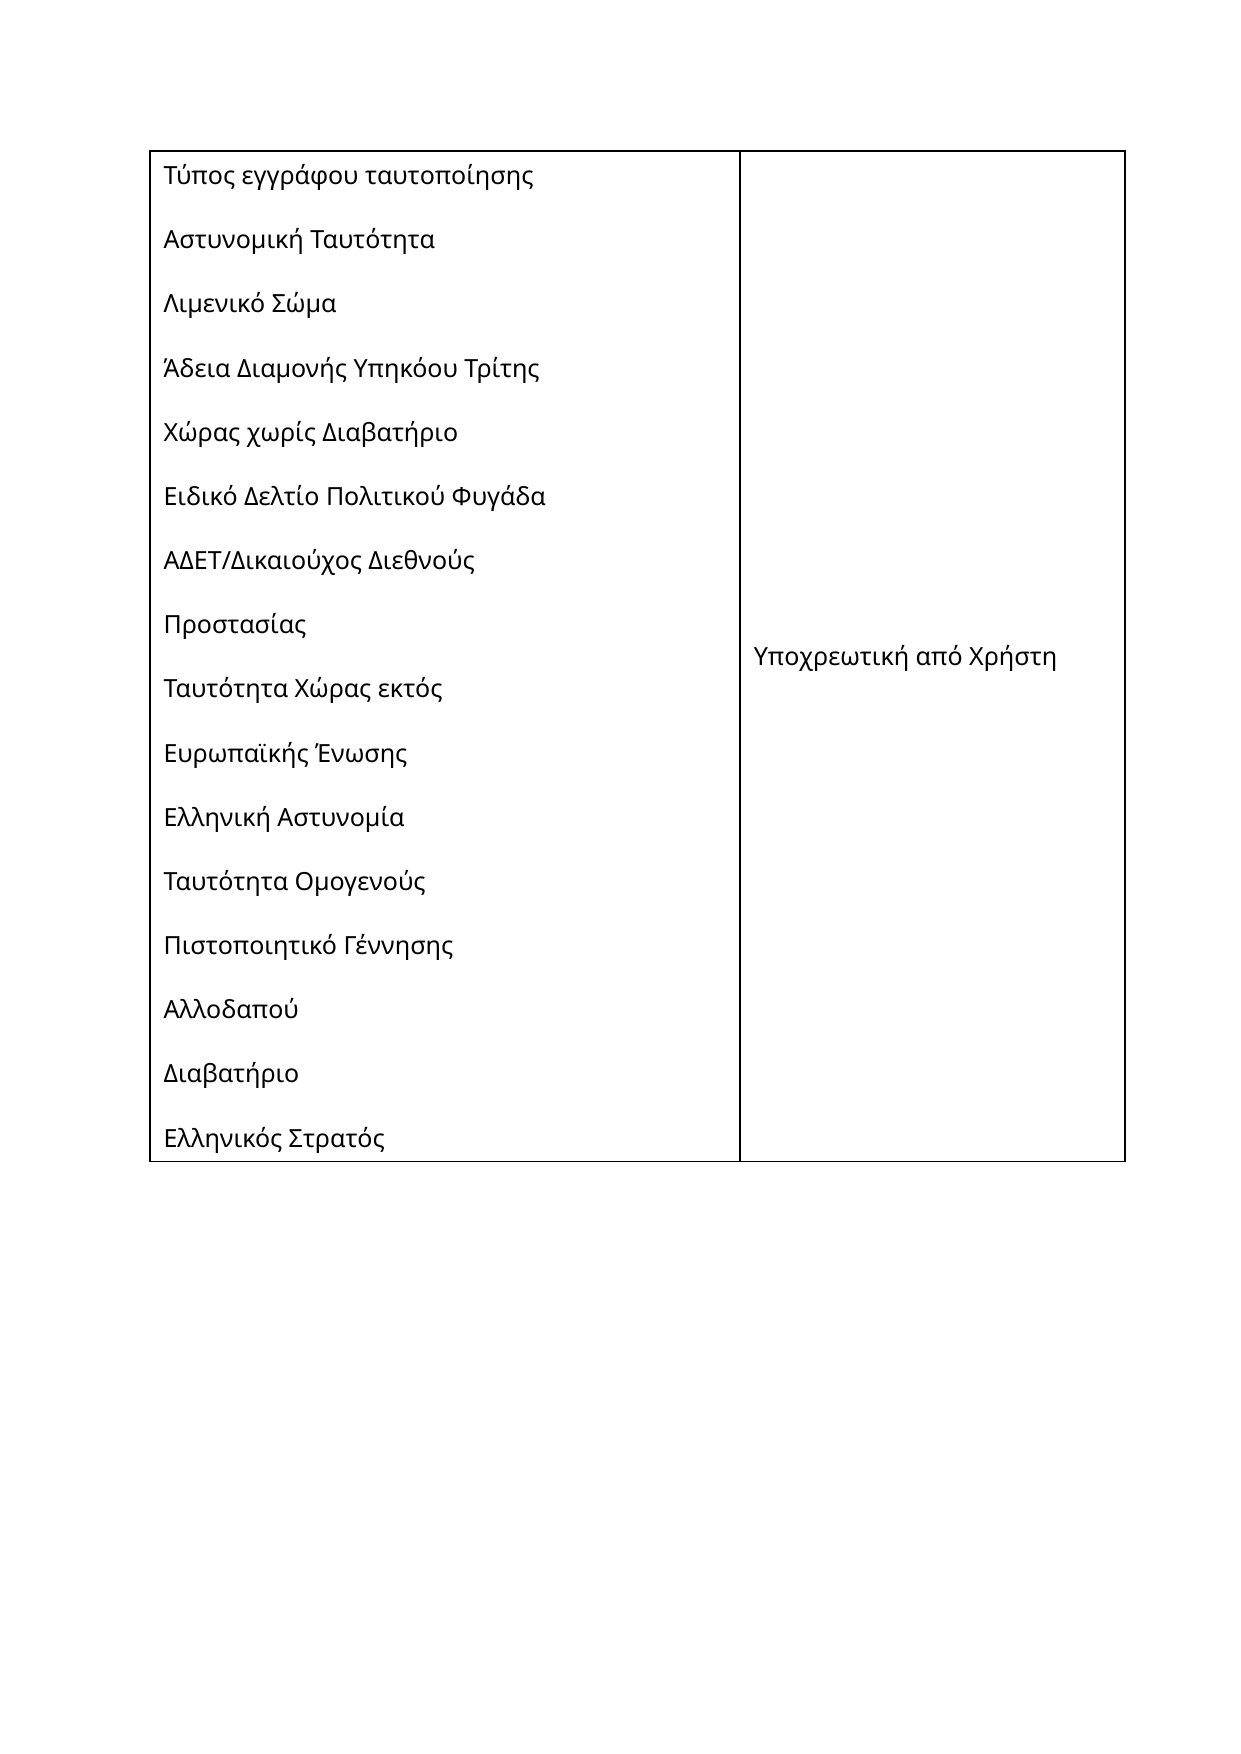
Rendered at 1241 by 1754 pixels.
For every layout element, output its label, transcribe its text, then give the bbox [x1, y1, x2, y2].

table_cell Υποχρεωτική από Χρήστη [741, 152, 1124, 1161]
table_cell Τύπος εγγράφου ταυτοποίησης Αστυνομική Ταυτότητα Λιμενικό Σώμα Άδεια Διαμονής Υπηκόου Τρίτης Χώρας χωρίς Διαβατήριο Ειδικό Δελτίο Πολιτικού Φυγάδα ΑΔΕΤ/Δικαιούχος Διεθνούς Προστασίας Ταυτότητα Χώρας εκτός Ευρωπαϊκής Ένωσης Ελληνική Αστυνομία Ταυτότητα Ομογενούς Πιστοποιητικό Γέννησης Αλλοδαπού Διαβατήριο Ελληνικός Στρατός [151, 152, 739, 1161]
